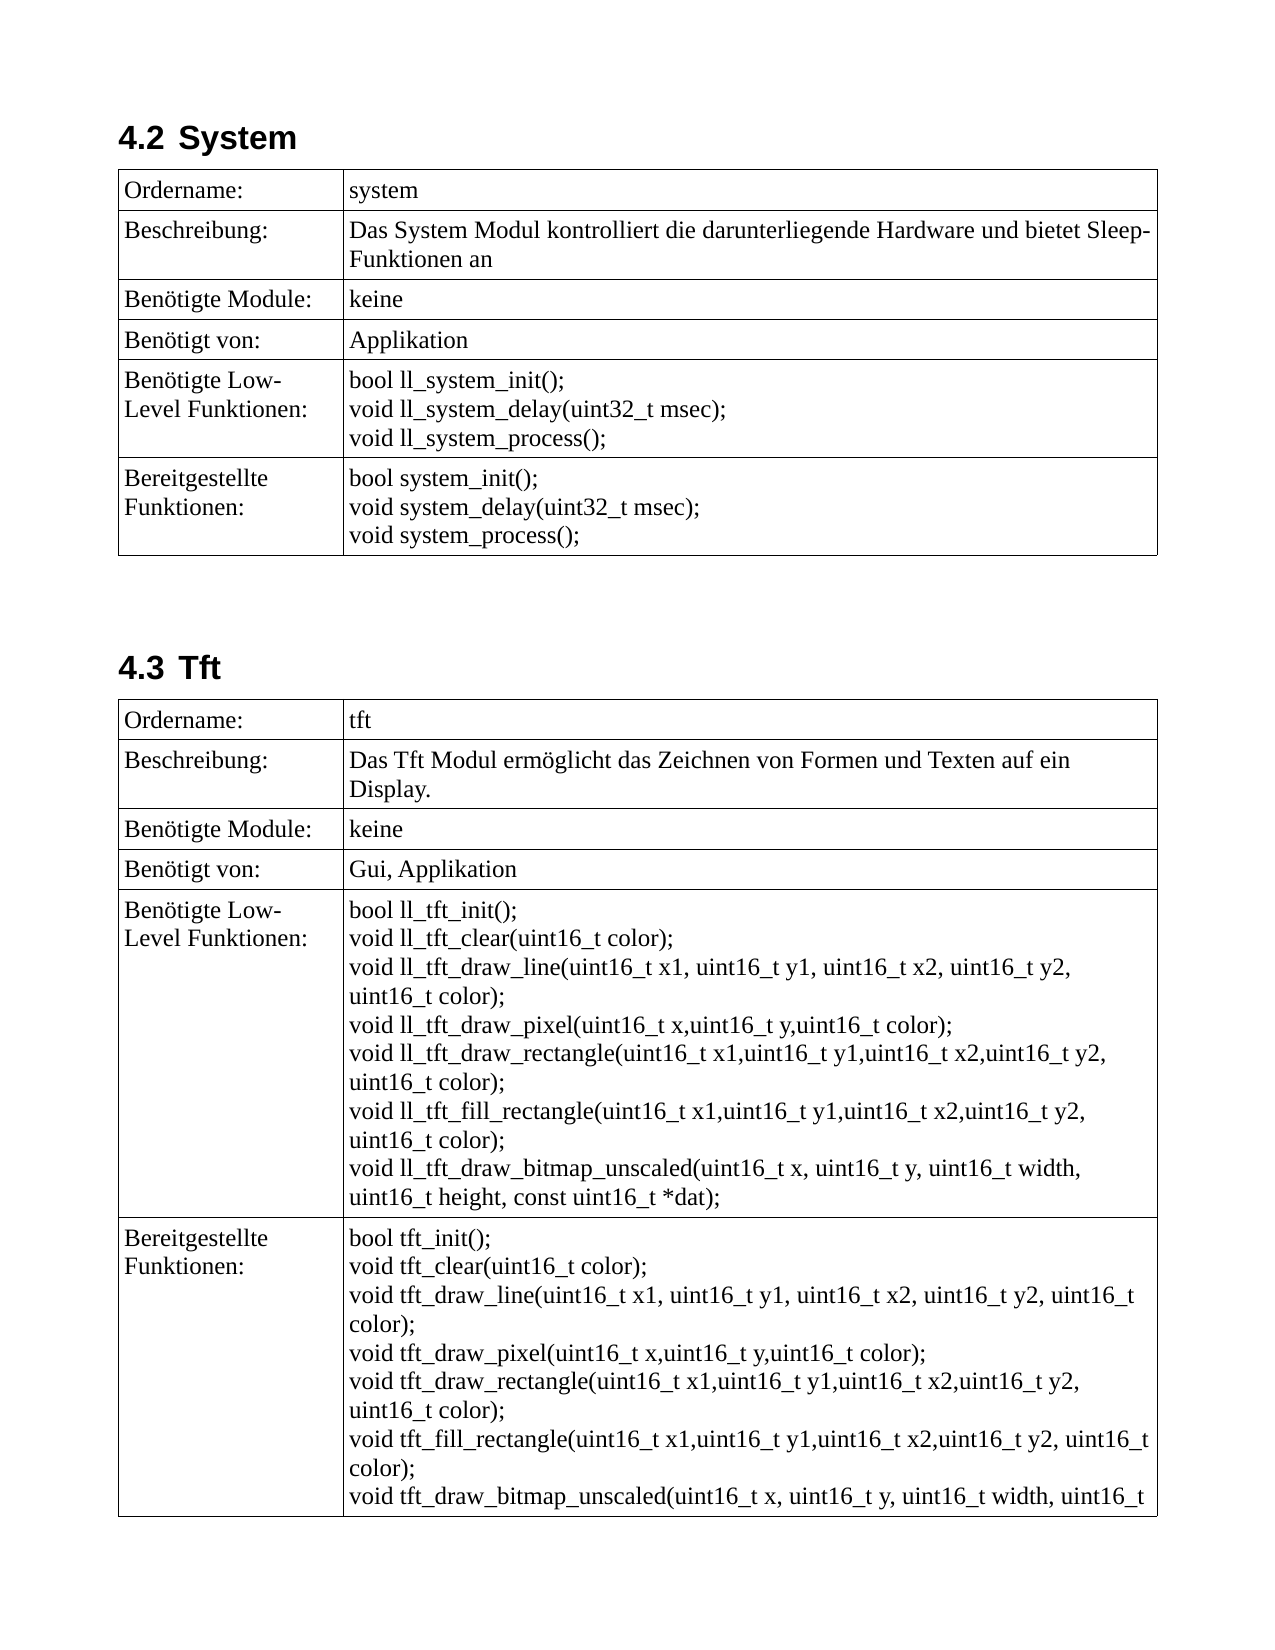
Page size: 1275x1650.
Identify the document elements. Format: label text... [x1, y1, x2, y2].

table_cell Benötigte Low-Level Funktionen: [119, 360, 343, 457]
table_header Ordername: [119, 700, 343, 739]
subtitle System [118, 118, 1157, 157]
table_cell Das System Modul kontrolliert die darunterliegende Hardware und bietet Sleep-Funktionen an [344, 211, 1157, 279]
table_cell keine [344, 280, 1157, 319]
table_cell Benötigt von: [119, 320, 343, 359]
table_cell Applikation [344, 320, 1157, 359]
table_cell Bereitgestellte Funktionen: [119, 1218, 343, 1516]
table_cell Beschreibung: [119, 740, 343, 808]
table_cell Bereitgestellte Funktionen: [119, 458, 343, 555]
table_cell bool tft_init(); void tft_clear(uint16_t color); void tft_draw_line(uint16_t x1, uint16_t y1, uint16_t x2, uint16_t y2, uint16_t color); void tft_draw_pixel(uint16_t x,uint16_t y,uint16_t color); void tft_draw_rectangle(uint16_t x1,uint16_t y1,uint16_t x2,uint16_t y2, uint16_t color); void tft_fill_rectangle(uint16_t x1,uint16_t y1,uint16_t x2,uint16_t y2, uint16_t color); void tft_draw_bitmap_unscaled(uint16_t x, uint16_t y, uint16_t width, uint16_t [344, 1218, 1157, 1516]
table_cell bool ll_system_init(); void ll_system_delay(uint32_t msec); void ll_system_process(); [344, 360, 1157, 457]
table_cell Das Tft Modul ermöglicht das Zeichnen von Formen und Texten auf ein Display. [344, 740, 1157, 808]
table_cell Benötigte Low-Level Funktionen: [119, 890, 343, 1217]
table_header Ordername: [119, 170, 343, 209]
table_header tft [344, 700, 1157, 739]
table_cell keine [344, 809, 1157, 849]
table_cell Benötigte Module: [119, 280, 343, 319]
subtitle Tft [118, 648, 1157, 686]
table_cell Benötigt von: [119, 850, 343, 889]
table_cell bool system_init(); void system_delay(uint32_t msec); void system_process(); [344, 458, 1157, 555]
table_cell Benötigte Module: [119, 809, 343, 849]
table_header system [344, 170, 1157, 209]
table_cell bool ll_tft_init(); void ll_tft_clear(uint16_t color); void ll_tft_draw_line(uint16_t x1, uint16_t y1, uint16_t x2, uint16_t y2, uint16_t color); void ll_tft_draw_pixel(uint16_t x,uint16_t y,uint16_t color); void ll_tft_draw_rectangle(uint16_t x1,uint16_t y1,uint16_t x2,uint16_t y2, uint16_t color); void ll_tft_fill_rectangle(uint16_t x1,uint16_t y1,uint16_t x2,uint16_t y2, uint16_t color); void ll_tft_draw_bitmap_unscaled(uint16_t x, uint16_t y, uint16_t width, uint16_t height, const uint16_t *dat); [344, 890, 1157, 1217]
table_cell Gui, Applikation [344, 850, 1157, 889]
table_cell Beschreibung: [119, 211, 343, 279]
